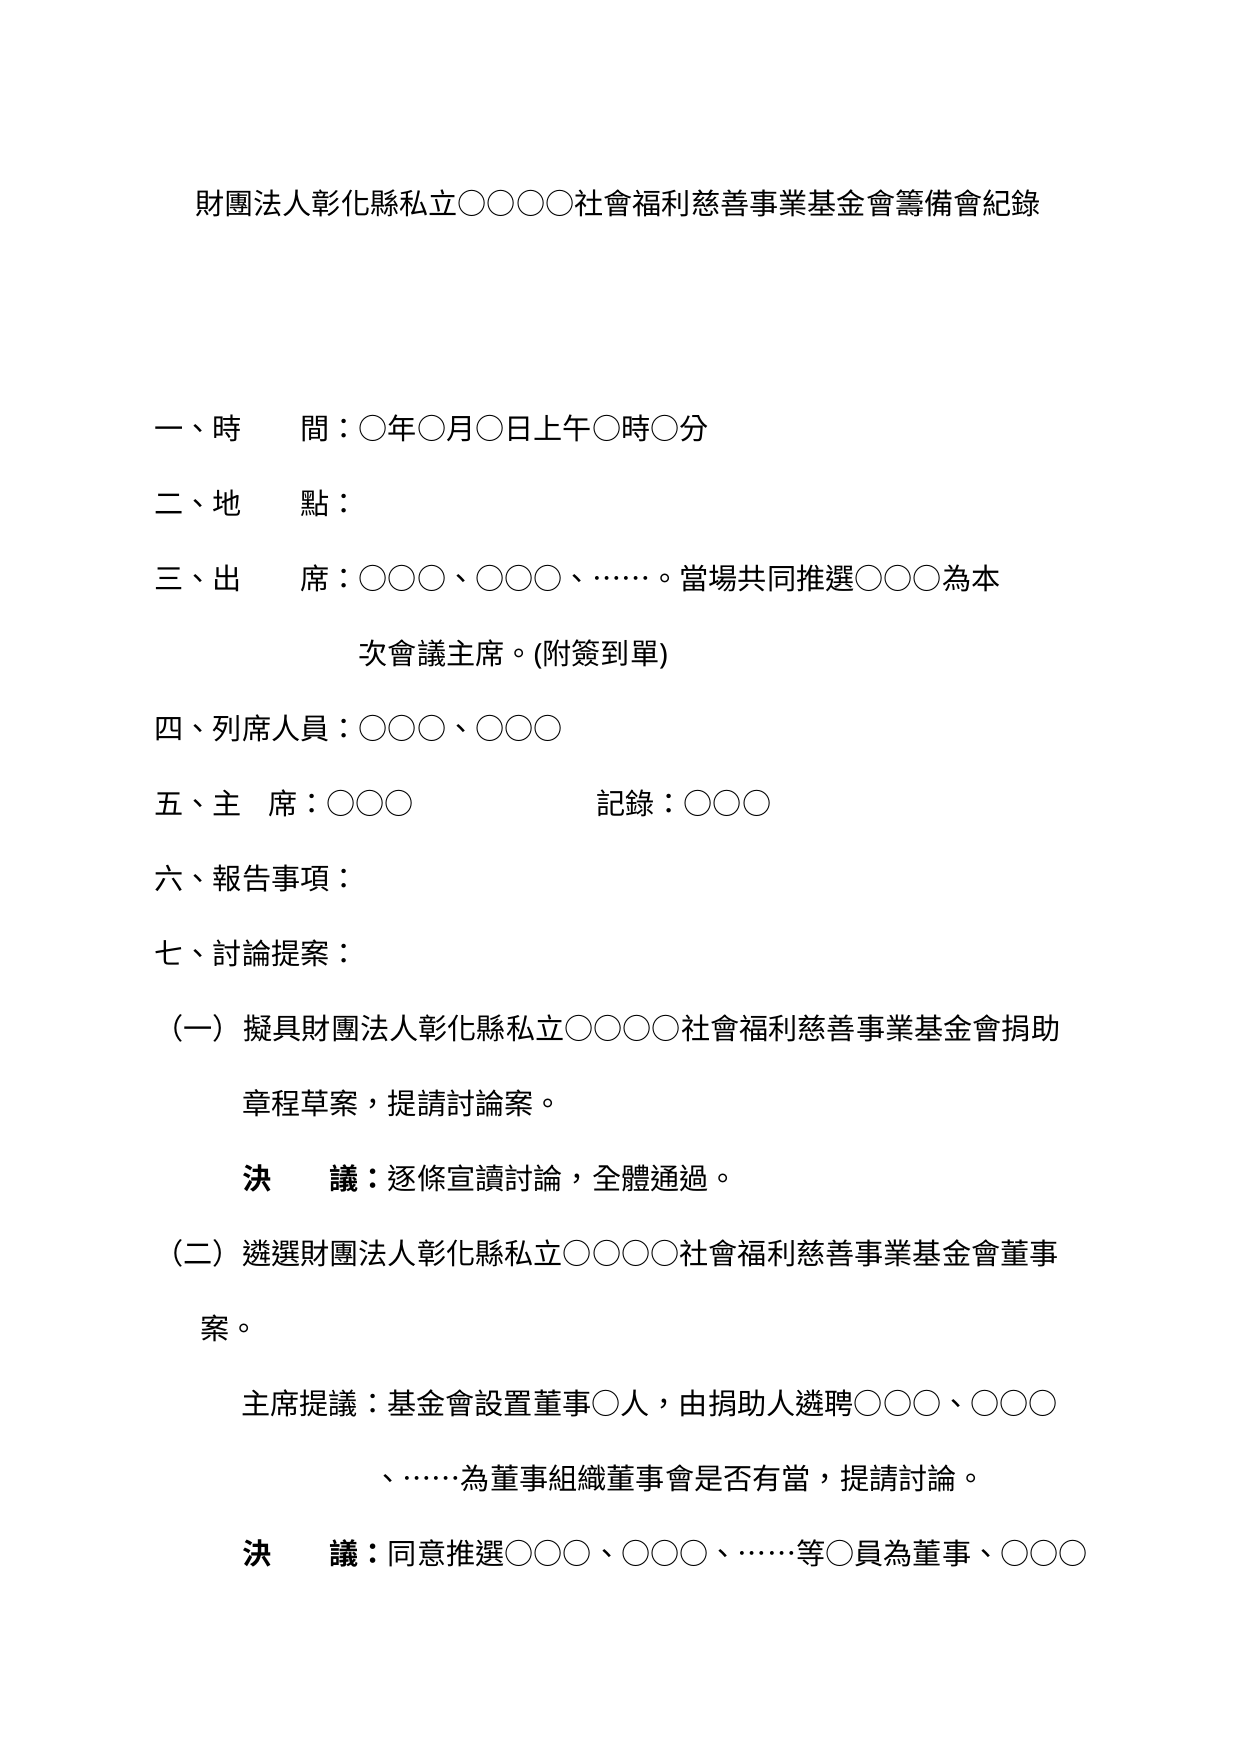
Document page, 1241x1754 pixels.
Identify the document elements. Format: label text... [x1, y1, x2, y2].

text 二、地 點： [154, 464, 1104, 539]
text 決 議：逐條宣讀討論，全體通過。 [154, 1139, 1104, 1214]
text 五、主 席：○○○ 記錄：○○○ [154, 764, 1104, 839]
text 案。 [154, 1289, 1104, 1364]
text 次會議主席。(附簽到單) [154, 614, 1104, 689]
text （二）遴選財團法人彰化縣私立○○○○社會福利慈善事業基金會董事 [154, 1214, 1104, 1289]
text 章程草案，提請討論案。 [154, 1064, 1104, 1139]
text 決 議：同意推選○○○、○○○、……等○員為董事、○○○ [154, 1514, 1104, 1589]
text 、……為董事組織董事會是否有當，提請討論。 [154, 1439, 1104, 1514]
text 財團法人彰化縣私立○○○○社會福利慈善事業基金會籌備會紀錄 [142, 164, 1104, 239]
text 三、出 席：○○○、○○○、……。當場共同推選○○○為本 [154, 539, 1104, 614]
text 七、討論提案： [154, 914, 1104, 989]
text 四、列席人員：○○○、○○○ [154, 689, 1104, 764]
list 擬具財團法人彰化縣私立○○○○社會福利慈善事業基金會捐助 [154, 989, 1104, 1064]
text 六、報告事項： [154, 839, 1104, 914]
text 一、時 間：○年○月○日上午○時○分 [154, 389, 1104, 464]
text 主席提議：基金會設置董事○人，由捐助人遴聘○○○、○○○ [241, 1364, 1104, 1439]
